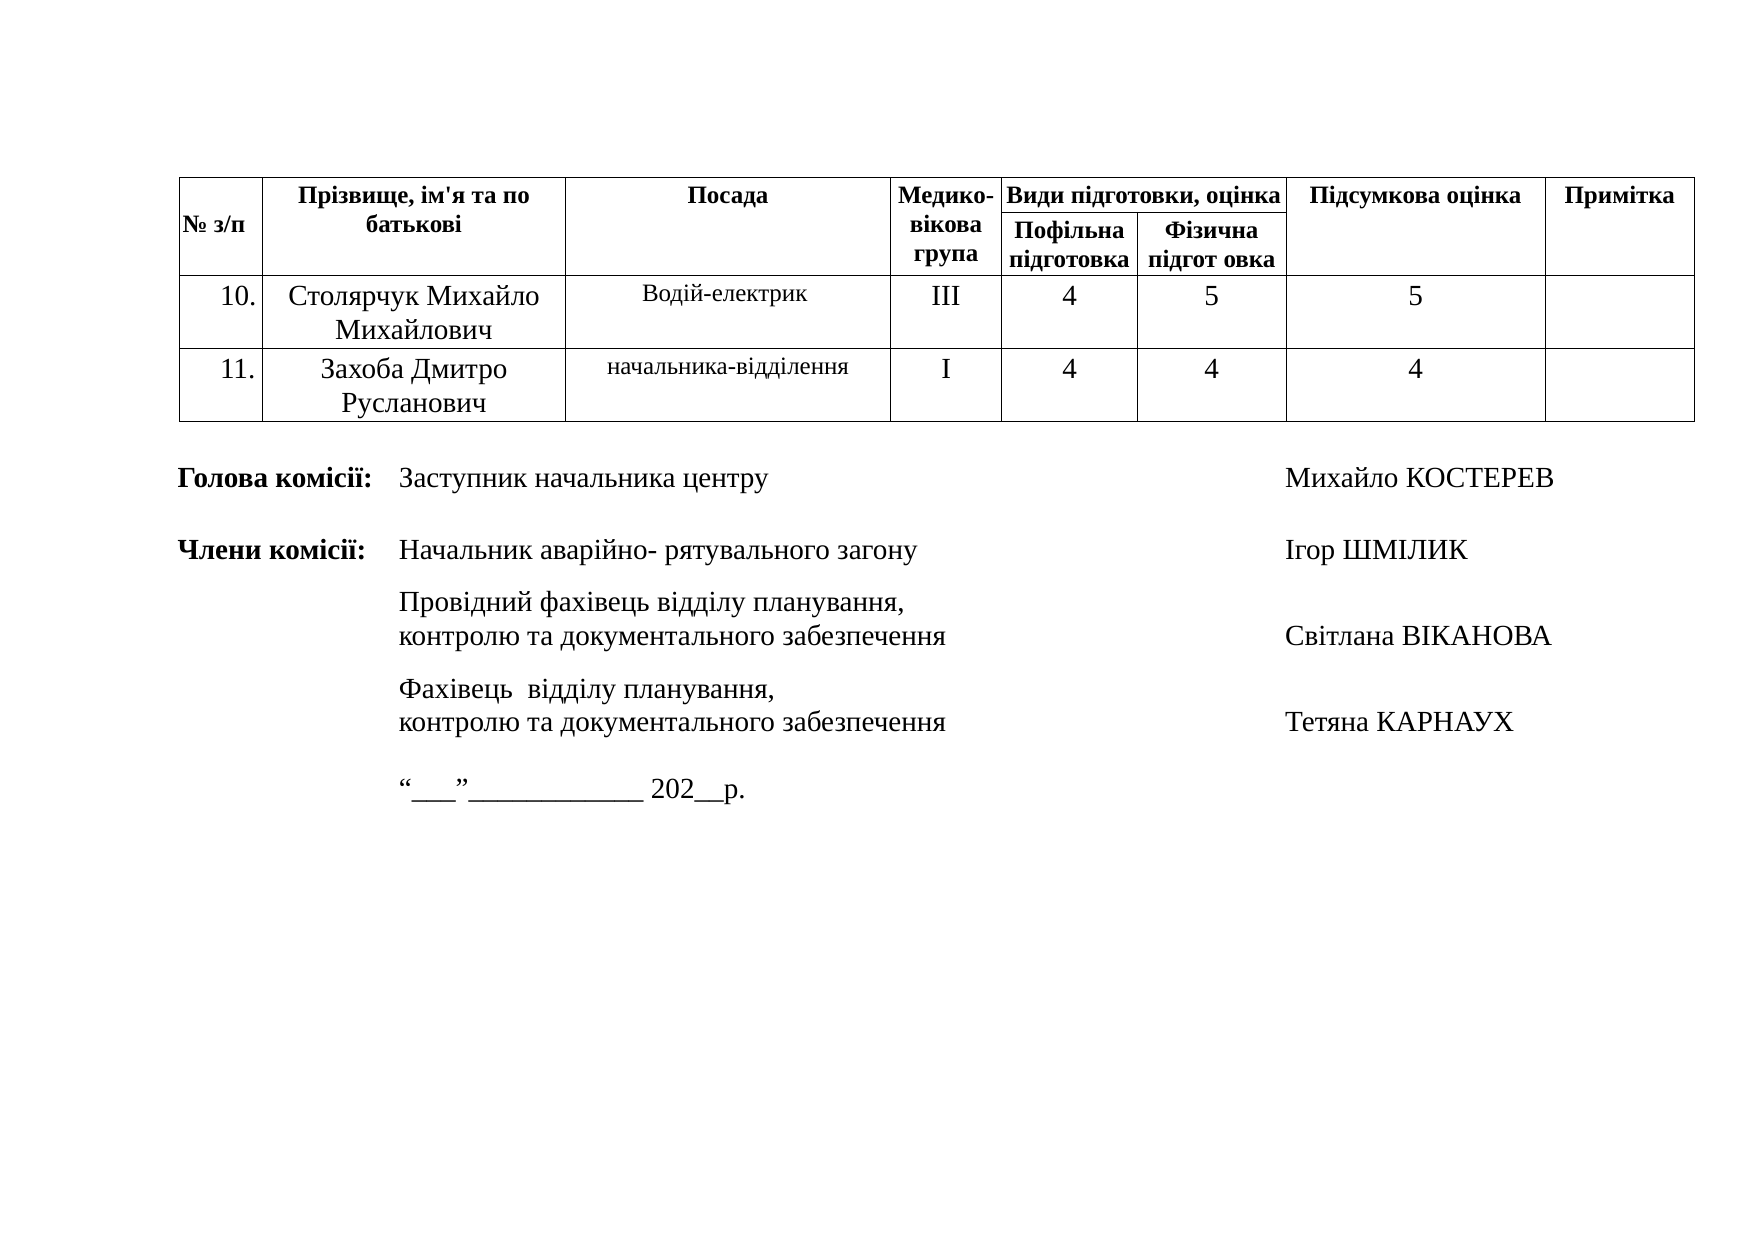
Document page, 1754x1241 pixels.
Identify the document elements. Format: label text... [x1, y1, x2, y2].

table_cell Водій-електрик [566, 276, 890, 348]
table_header Примітка [1546, 178, 1694, 275]
table_cell Пофільна підготовка [1002, 213, 1137, 275]
table_cell 4 [1002, 276, 1137, 348]
table_header Види підготовки, оцінка [1002, 178, 1286, 212]
table_cell III [891, 276, 1001, 348]
table_cell [1546, 276, 1694, 348]
table_cell Столярчук Михайло Михайлович [263, 276, 565, 348]
table_header № з/п [180, 178, 262, 275]
table_cell [180, 349, 262, 421]
table_cell [180, 276, 262, 348]
table_header Підсумкова оцінка [1287, 178, 1545, 275]
table_cell 5 [1138, 276, 1286, 348]
table_cell начальника-відділення [566, 349, 890, 421]
text Провідний фахівець відділу планування, [177, 584, 1695, 618]
table_cell 5 [1287, 276, 1545, 348]
text контролю та документального забезпечення Тетяна КАРНАУХ [177, 704, 1695, 738]
text Члени комісії: Начальник аварійно- рятувального загону Ігор ШМІЛИК [177, 532, 1695, 565]
text Голова комісії: Заступник начальника центру Михайло КОСТЕРЕВ [177, 460, 1695, 493]
table_cell 4 [1287, 349, 1545, 421]
table_cell 4 [1138, 349, 1286, 421]
table_header Медико-вікова група [891, 178, 1001, 275]
table_cell І [891, 349, 1001, 421]
table_cell 4 [1002, 349, 1137, 421]
text контролю та документального забезпечення Світлана ВІКАНОВА [177, 618, 1695, 652]
table_cell [1546, 349, 1694, 421]
table_cell Фізична підгот овка [1138, 213, 1286, 275]
text “___”____________ 202__р. [177, 771, 1695, 805]
table_header Прізвище, ім'я та по батькові [263, 178, 565, 275]
table_cell Захоба Дмитро Русланович [263, 349, 565, 421]
text Фахівець відділу планування, [177, 671, 1695, 704]
table_header Посада [566, 178, 890, 275]
